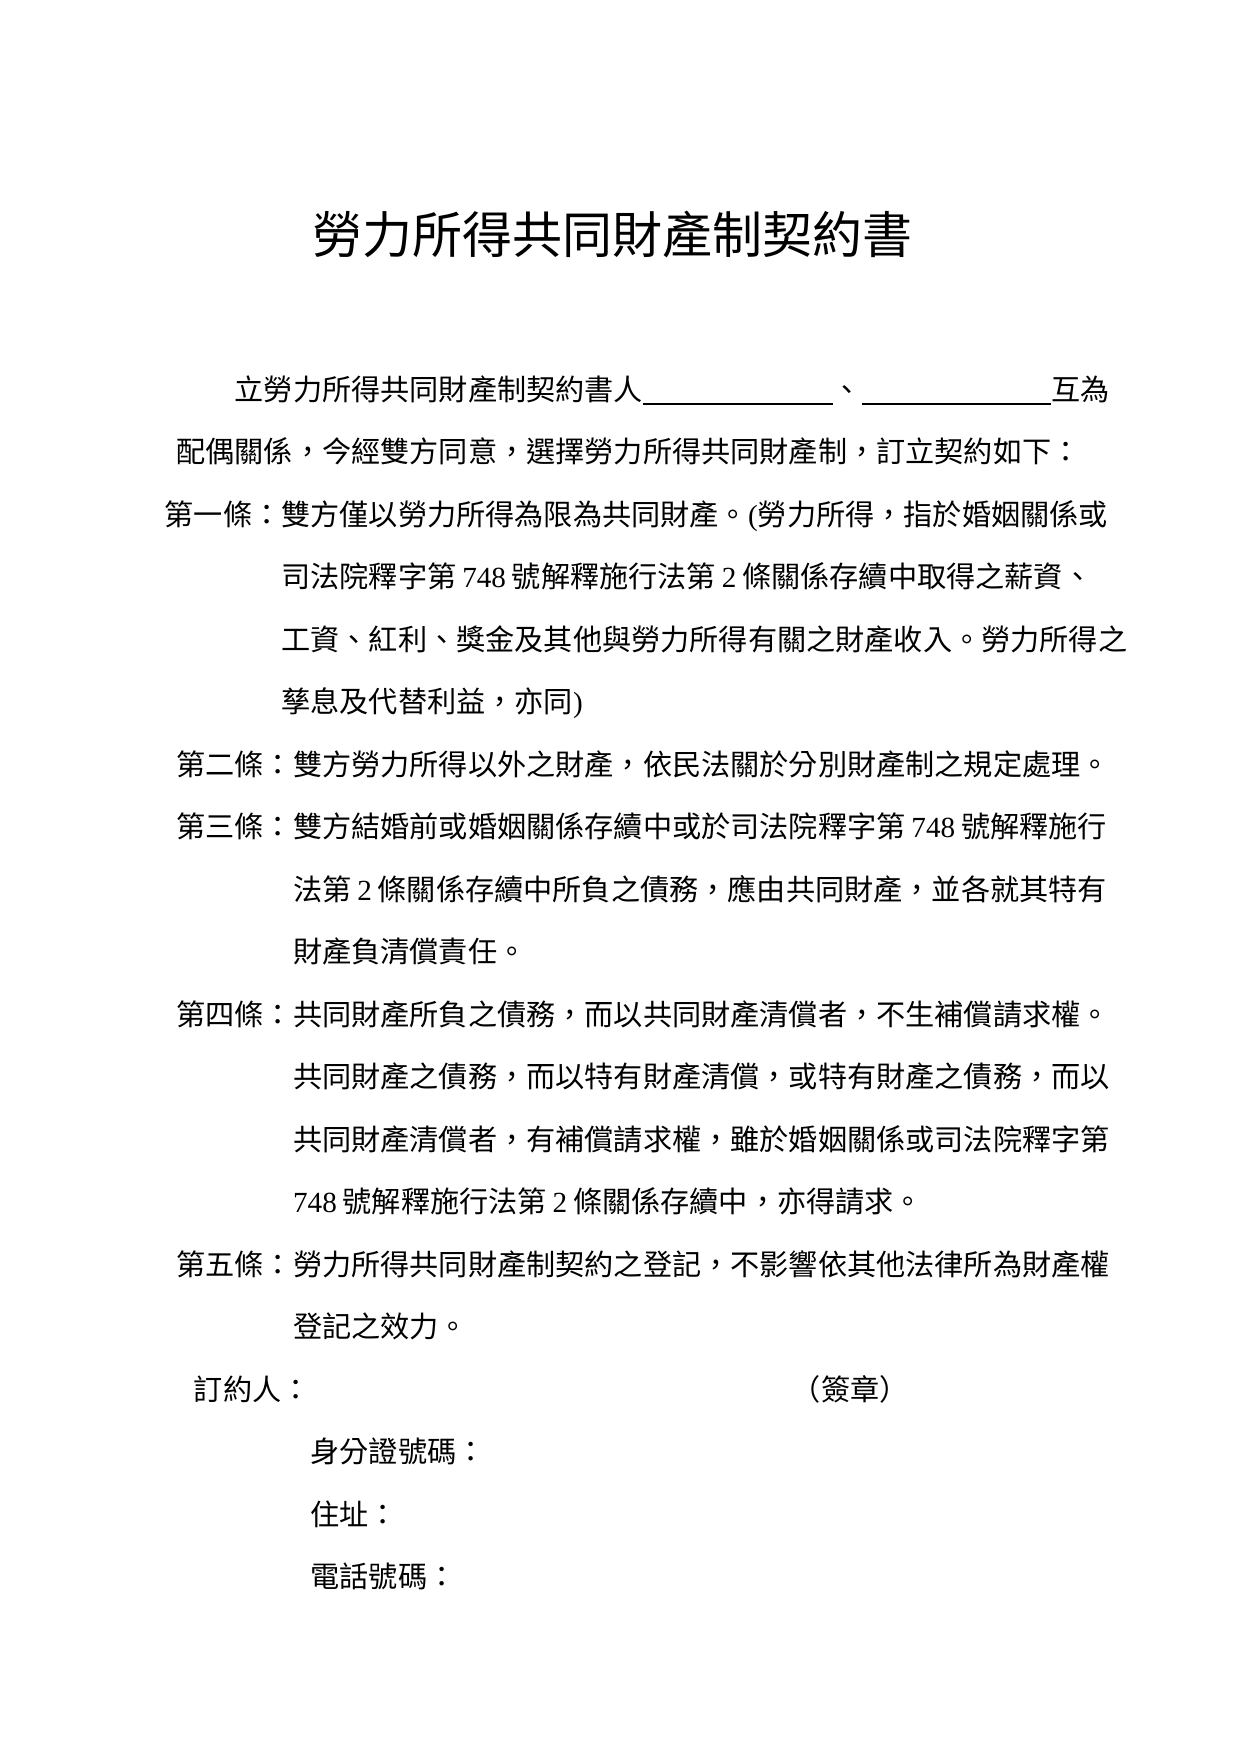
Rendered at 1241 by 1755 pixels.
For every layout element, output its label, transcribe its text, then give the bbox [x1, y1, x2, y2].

text 共同財產之債務，而以特有財產清償，或特有財產之債務，而以 [89, 1033, 1174, 1096]
text 工資、紅利、獎金及其他與勞力所得有關之財產收入。勞力所得之 [135, 596, 1206, 658]
text 孳息及代替利益，亦同) [135, 658, 1206, 721]
text 住址： [135, 1471, 1174, 1533]
text 司法院釋字第748號解釋施行法第2條關係存續中取得之薪資、 [135, 533, 1206, 596]
text 第二條：雙方勞力所得以外之財產，依民法關於分別財產制之規定處理。 [89, 721, 1206, 783]
text 第三條：雙方結婚前或婚姻關係存續中或於司法院釋字第748號解釋施行 [89, 783, 1174, 846]
text 第五條：勞力所得共同財產制契約之登記，不影響依其他法律所為財產權 [89, 1221, 1174, 1283]
text 立勞力所得共同財產制契約書人 、 互為 [89, 346, 1206, 408]
text 財產負清償責任。 [89, 908, 1174, 971]
text 第一條：雙方僅以勞力所得為限為共同財產。(勞力所得，指於婚姻關係或 [135, 471, 1206, 533]
text 748號解釋施行法第2條關係存續中，亦得請求。 [89, 1158, 1174, 1221]
text 電話號碼： [135, 1533, 1174, 1596]
text 身分證號碼： [135, 1408, 1174, 1471]
text 共同財產清償者，有補償請求權，雖於婚姻關係或司法院釋字第 [89, 1096, 1174, 1158]
text 登記之效力。 [89, 1283, 1174, 1346]
text 勞力所得共同財產制契約書 [18, 158, 1206, 283]
text 第四條：共同財產所負之債務，而以共同財產清償者，不生補償請求權。 [89, 971, 1174, 1033]
text 配偶關係，今經雙方同意，選擇勞力所得共同財產制，訂立契約如下： [89, 408, 1206, 471]
text 法第2條關係存續中所負之債務，應由共同財產，並各就其特有 [89, 846, 1174, 908]
text 訂約人： （簽章） [135, 1346, 1174, 1408]
